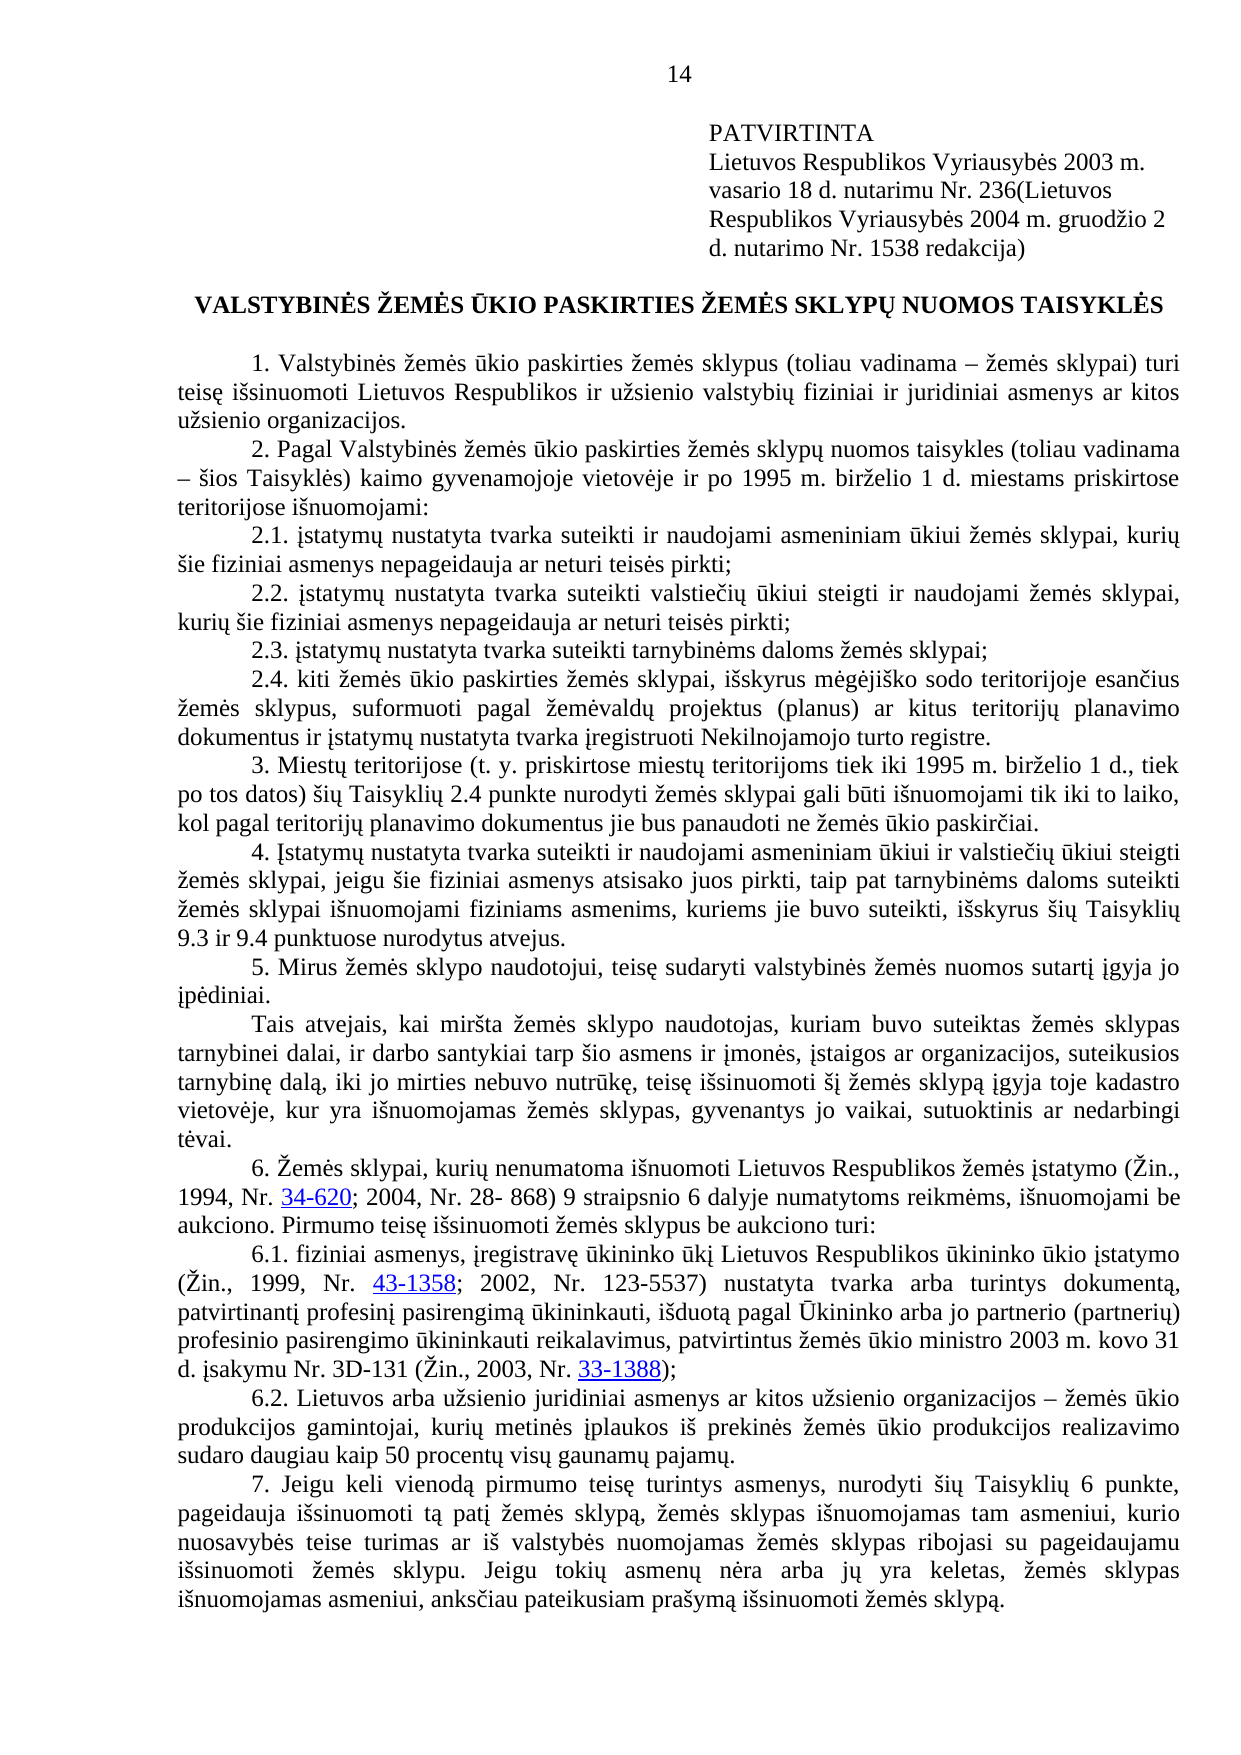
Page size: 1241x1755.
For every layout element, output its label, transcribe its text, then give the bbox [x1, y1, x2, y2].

text 5. Mirus žemės sklypo naudotojui, teisę sudaryti valstybinės žemės nuomos sutartį įgyja jo įpėdiniai. [177, 952, 1181, 1009]
text 2.1. įstatymų nustatyta tvarka suteikti ir naudojami asmeniniam ūkiui žemės sklypai, kurių šie fiziniai asmenys nepageidauja ar neturi teisės pirkti; [177, 521, 1181, 578]
text Tais atvejais, kai miršta žemės sklypo naudotojas, kuriam buvo suteiktas žemės sklypas tarnybinei dalai, ir darbo santykiai tarp šio asmens ir įmonės, įstaigos ar organizacijos, suteikusios tarnybinę dalą, iki jo mirties nebuvo nutrūkę, teisę išsinuomoti šį žemės sklypą įgyja toje kadastro vietovėje, kur yra išnuomojamas žemės sklypas, gyvenantys jo vaikai, sutuoktinis ar nedarbingi tėvai. [177, 1009, 1181, 1153]
text VALSTYBINĖS ŽEMĖS ŪKIO PASKIRTIES ŽEMĖS SKLYPŲ NUOMOS TAISYKLĖS [177, 291, 1181, 319]
text Respublikos Vyriausybės 2004 m. gruodžio 2 [177, 204, 1181, 233]
text 7. Jeigu keli vienodą pirmumo teisę turintys asmenys, nurodyti šių Taisyklių 6 punkte, pageidauja išsinuomoti tą patį žemės sklypą, žemės sklypas išnuomojamas tam asmeniui, kurio nuosavybės teise turimas ar iš valstybės nuomojamas žemės sklypas ribojasi su pageidaujamu išsinuomoti žemės sklypu. Jeigu tokių asmenų nėra arba jų yra keletas, žemės sklypas išnuomojamas asmeniui, anksčiau pateikusiam prašymą išsinuomoti žemės sklypą. [177, 1469, 1181, 1613]
text 6. Žemės sklypai, kurių nenumatoma išnuomoti Lietuvos Respublikos žemės įstatymo (Žin., 1994, Nr. 34-620; 2004, Nr. 28- 868) 9 straipsnio 6 dalyje numatytoms reikmėms, išnuomojami be aukciono. Pirmumo teisę išsinuomoti žemės sklypus be aukciono turi: [177, 1153, 1181, 1239]
text vasario 18 d. nutarimu Nr. 236(Lietuvos [177, 176, 1181, 204]
text 4. Įstatymų nustatyta tvarka suteikti ir naudojami asmeniniam ūkiui ir valstiečių ūkiui steigti žemės sklypai, jeigu šie fiziniai asmenys atsisako juos pirkti, taip pat tarnybinėms daloms suteikti žemės sklypai išnuomojami fiziniams asmenims, kuriems jie buvo suteikti, išskyrus šių Taisyklių 9.3 ir 9.4 punktuose nurodytus atvejus. [177, 837, 1181, 952]
text d. nutarimo Nr. 1538 redakcija) [177, 233, 1181, 262]
text 1. Valstybinės žemės ūkio paskirties žemės sklypus (toliau vadinama – žemės sklypai) turi teisę išsinuomoti Lietuvos Respublikos ir užsienio valstybių fiziniai ir juridiniai asmenys ar kitos užsienio organizacijos. [177, 348, 1181, 434]
text 6.1. fiziniai asmenys, įregistravę ūkininko ūkį Lietuvos Respublikos ūkininko ūkio įstatymo (Žin., 1999, Nr. 43-1358; 2002, Nr. 123-5537) nustatyta tvarka arba turintys dokumentą, patvirtinantį profesinį pasirengimą ūkininkauti, išduotą pagal Ūkininko arba jo partnerio (partnerių) profesinio pasirengimo ūkininkauti reikalavimus, patvirtintus žemės ūkio ministro 2003 m. kovo 31 d. įsakymu Nr. 3D-131 (Žin., 2003, Nr. 33-1388); [177, 1239, 1181, 1383]
text 2. Pagal Valstybinės žemės ūkio paskirties žemės sklypų nuomos taisykles (toliau vadinama – šios Taisyklės) kaimo gyvenamojoje vietovėje ir po 1995 m. birželio 1 d. miestams priskirtose teritorijose išnuomojami: [177, 434, 1181, 521]
text 2.4. kiti žemės ūkio paskirties žemės sklypai, išskyrus mėgėjiško sodo teritorijoje esančius žemės sklypus, suformuoti pagal žemėvaldų projektus (planus) ar kitus teritorijų planavimo dokumentus ir įstatymų nustatyta tvarka įregistruoti Nekilnojamojo turto registre. [177, 664, 1181, 751]
text Lietuvos Respublikos Vyriausybės 2003 m. [177, 147, 1181, 176]
text 2.3. įstatymų nustatyta tvarka suteikti tarnybinėms daloms žemės sklypai; [177, 636, 1181, 664]
text 3. Miestų teritorijose (t. y. priskirtose miestų teritorijoms tiek iki 1995 m. birželio 1 d., tiek po tos datos) šių Taisyklių 2.4 punkte nurodyti žemės sklypai gali būti išnuomojami tik iki to laiko, kol pagal teritorijų planavimo dokumentus jie bus panaudoti ne žemės ūkio paskirčiai. [177, 751, 1181, 837]
text PATVIRTINTA [709, 118, 1181, 147]
text 2.2. įstatymų nustatyta tvarka suteikti valstiečių ūkiui steigti ir naudojami žemės sklypai, kurių šie fiziniai asmenys nepageidauja ar neturi teisės pirkti; [177, 578, 1181, 636]
text 6.2. Lietuvos arba užsienio juridiniai asmenys ar kitos užsienio organizacijos – žemės ūkio produkcijos gamintojai, kurių metinės įplaukos iš prekinės žemės ūkio produkcijos realizavimo sudaro daugiau kaip 50 procentų visų gaunamų pajamų. [177, 1383, 1181, 1469]
